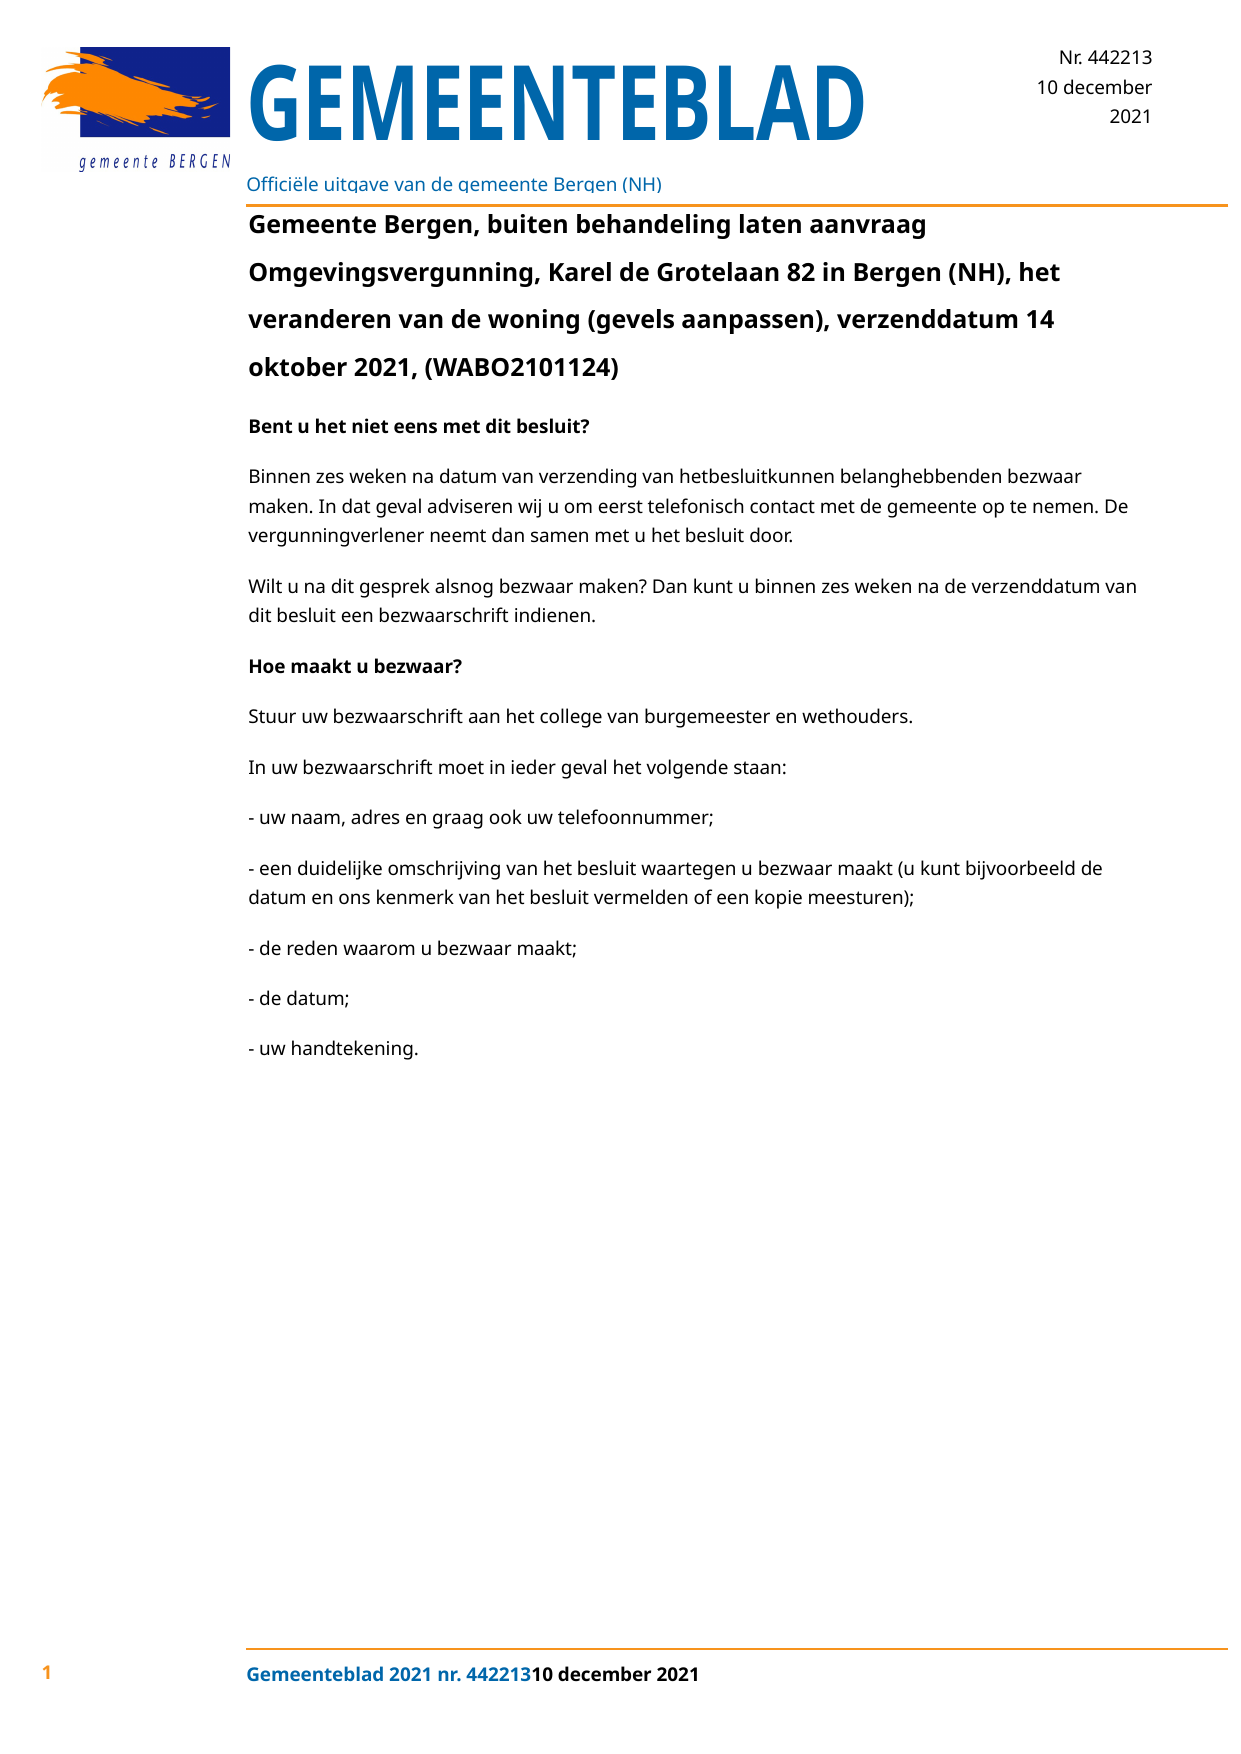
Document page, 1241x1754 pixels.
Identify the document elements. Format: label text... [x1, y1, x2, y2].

text In uw bezwaarschrift moet in ieder geval het volgende staan: [248, 754, 1152, 780]
text Bent u het niet eens met dit besluit? [248, 413, 1152, 439]
text - de datum; [248, 985, 1152, 1011]
text Gemeente Bergen, buiten behandeling laten aanvraag Omgevingsvergunning, Karel de Grotelaan 82 in Bergen (NH), het veranderen van de woning (gevels aanpassen), verzenddatum 14 oktober 2021, (WABO2101124) [248, 207, 1152, 384]
text - een duidelijke omschrijving van het besluit waartegen u bezwaar maakt (u kunt bijvoorbeeld de datum en ons kenmerk van het besluit vermelden of een kopie meesturen); [248, 855, 1152, 910]
picture [41, 47, 231, 172]
text - uw handtekening. [248, 1036, 1152, 1061]
text - uw naam, adres en graag ook uw telefoonnummer; [248, 804, 1152, 830]
text Stuur uw bezwaarschrift aan het college van burgemeester en wethouders. [248, 703, 1152, 729]
text - de reden waarom u bezwaar maakt; [248, 935, 1152, 961]
text Binnen zes weken na datum van verzending van hetbesluitkunnen belanghebbenden bezwaar maken. In dat geval adviseren wij u om eerst telefonisch contact met de gemeente op te nemen. De vergunningverlener neemt dan samen met u het besluit door. [248, 463, 1152, 548]
text Hoe maakt u bezwaar? [248, 653, 1152, 679]
text Wilt u na dit gesprek alsnog bezwaar maken? Dan kunt u binnen zes weken na de verzenddatum van dit besluit een bezwaarschrift indienen. [248, 573, 1152, 628]
